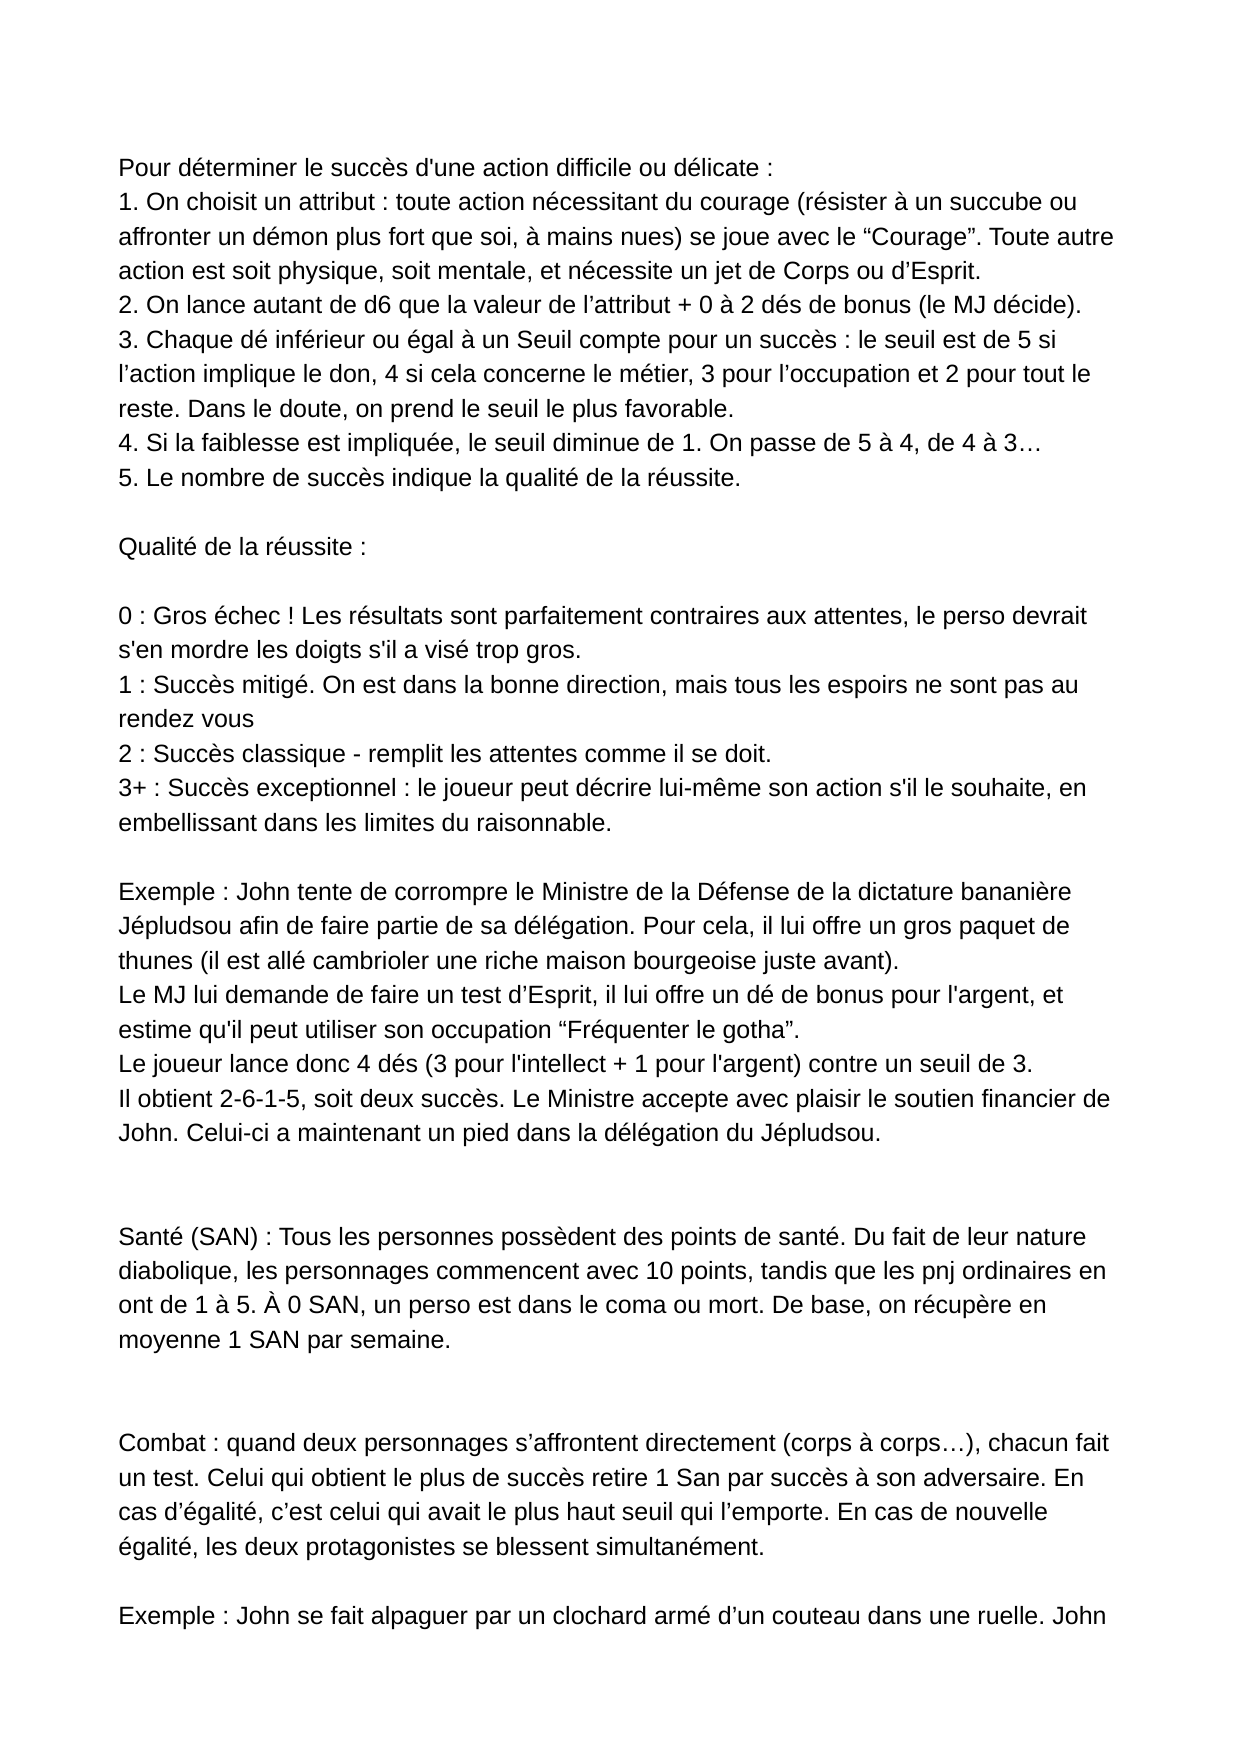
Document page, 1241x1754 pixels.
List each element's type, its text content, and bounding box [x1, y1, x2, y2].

text Qualité de la réussite : [118, 532, 1122, 561]
text 1. On choisit un attribut : toute action nécessitant du courage (résister à un succube ou affronter un démon plus fort que soi, à mains nues) se joue avec le “Courage”. Toute autre action est soit physique, soit mentale, et nécessite un jet de Corps ou d’Esprit. [118, 187, 1122, 285]
text Le joueur lance donc 4 dés (3 pour l'intellect + 1 pour l'argent) contre un seuil de 3. [118, 1049, 1122, 1078]
text 2. On lance autant de d6 que la valeur de l’attribut + 0 à 2 dés de bonus (le MJ décide). [118, 291, 1122, 319]
text Exemple : John tente de corrompre le Ministre de la Défense de la dictature bananière Jépludsou afin de faire partie de sa délégation. Pour cela, il lui offre un gros paquet de thunes (il est allé cambrioler une riche maison bourgeoise juste avant). [118, 877, 1122, 974]
text 0 : Gros échec ! Les résultats sont parfaitement contraires aux attentes, le perso devrait s'en mordre les doigts s'il a visé trop gros. [118, 601, 1122, 664]
text Le MJ lui demande de faire un test d’Esprit, il lui offre un dé de bonus pour l'argent, et estime qu'il peut utiliser son occupation “Fréquenter le gotha”. [118, 980, 1122, 1043]
text 4. Si la faiblesse est impliquée, le seuil diminue de 1. On passe de 5 à 4, de 4 à 3… [118, 428, 1122, 457]
text Il obtient 2-6-1-5, soit deux succès. Le Ministre accepte avec plaisir le soutien financier de John. Celui-ci a maintenant un pied dans la délégation du Jépludsou. [118, 1083, 1122, 1147]
text Combat : quand deux personnages s’affrontent directement (corps à corps…), chacun fait un test. Celui qui obtient le plus de succès retire 1 San par succès à son adversaire. En cas d’égalité, c’est celui qui avait le plus haut seuil qui l’emporte. En cas de nouvelle égalité, les deux protagonistes se blessent simultanément. [118, 1428, 1122, 1561]
text 3+ : Succès exceptionnel : le joueur peut décrire lui-même son action s'il le souhaite, en embellissant dans les limites du raisonnable. [118, 773, 1122, 836]
text 1 : Succès mitigé. On est dans la bonne direction, mais tous les espoirs ne sont pas au rendez vous [118, 670, 1122, 733]
text Exemple : John se fait alpaguer par un clochard armé d’un couteau dans une ruelle. John [118, 1601, 1122, 1629]
text 3. Chaque dé inférieur ou égal à un Seuil compte pour un succès : le seuil est de 5 si l’action implique le don, 4 si cela concerne le métier, 3 pour l’occupation et 2 pour tout le reste. Dans le doute, on prend le seuil le plus favorable. [118, 325, 1122, 423]
text Pour déterminer le succès d'une action difficile ou délicate : [118, 153, 1122, 181]
text Santé (SAN) : Tous les personnes possèdent des points de santé. Du fait de leur nature diabolique, les personnages commencent avec 10 points, tandis que les pnj ordinaires en ont de 1 à 5. À 0 SAN, un perso est dans le coma ou mort. De base, on récupère en moyenne 1 SAN par semaine. [118, 1221, 1122, 1354]
text 5. Le nombre de succès indique la qualité de la réussite. [118, 463, 1122, 492]
text 2 : Succès classique - remplit les attentes comme il se doit. [118, 739, 1122, 767]
